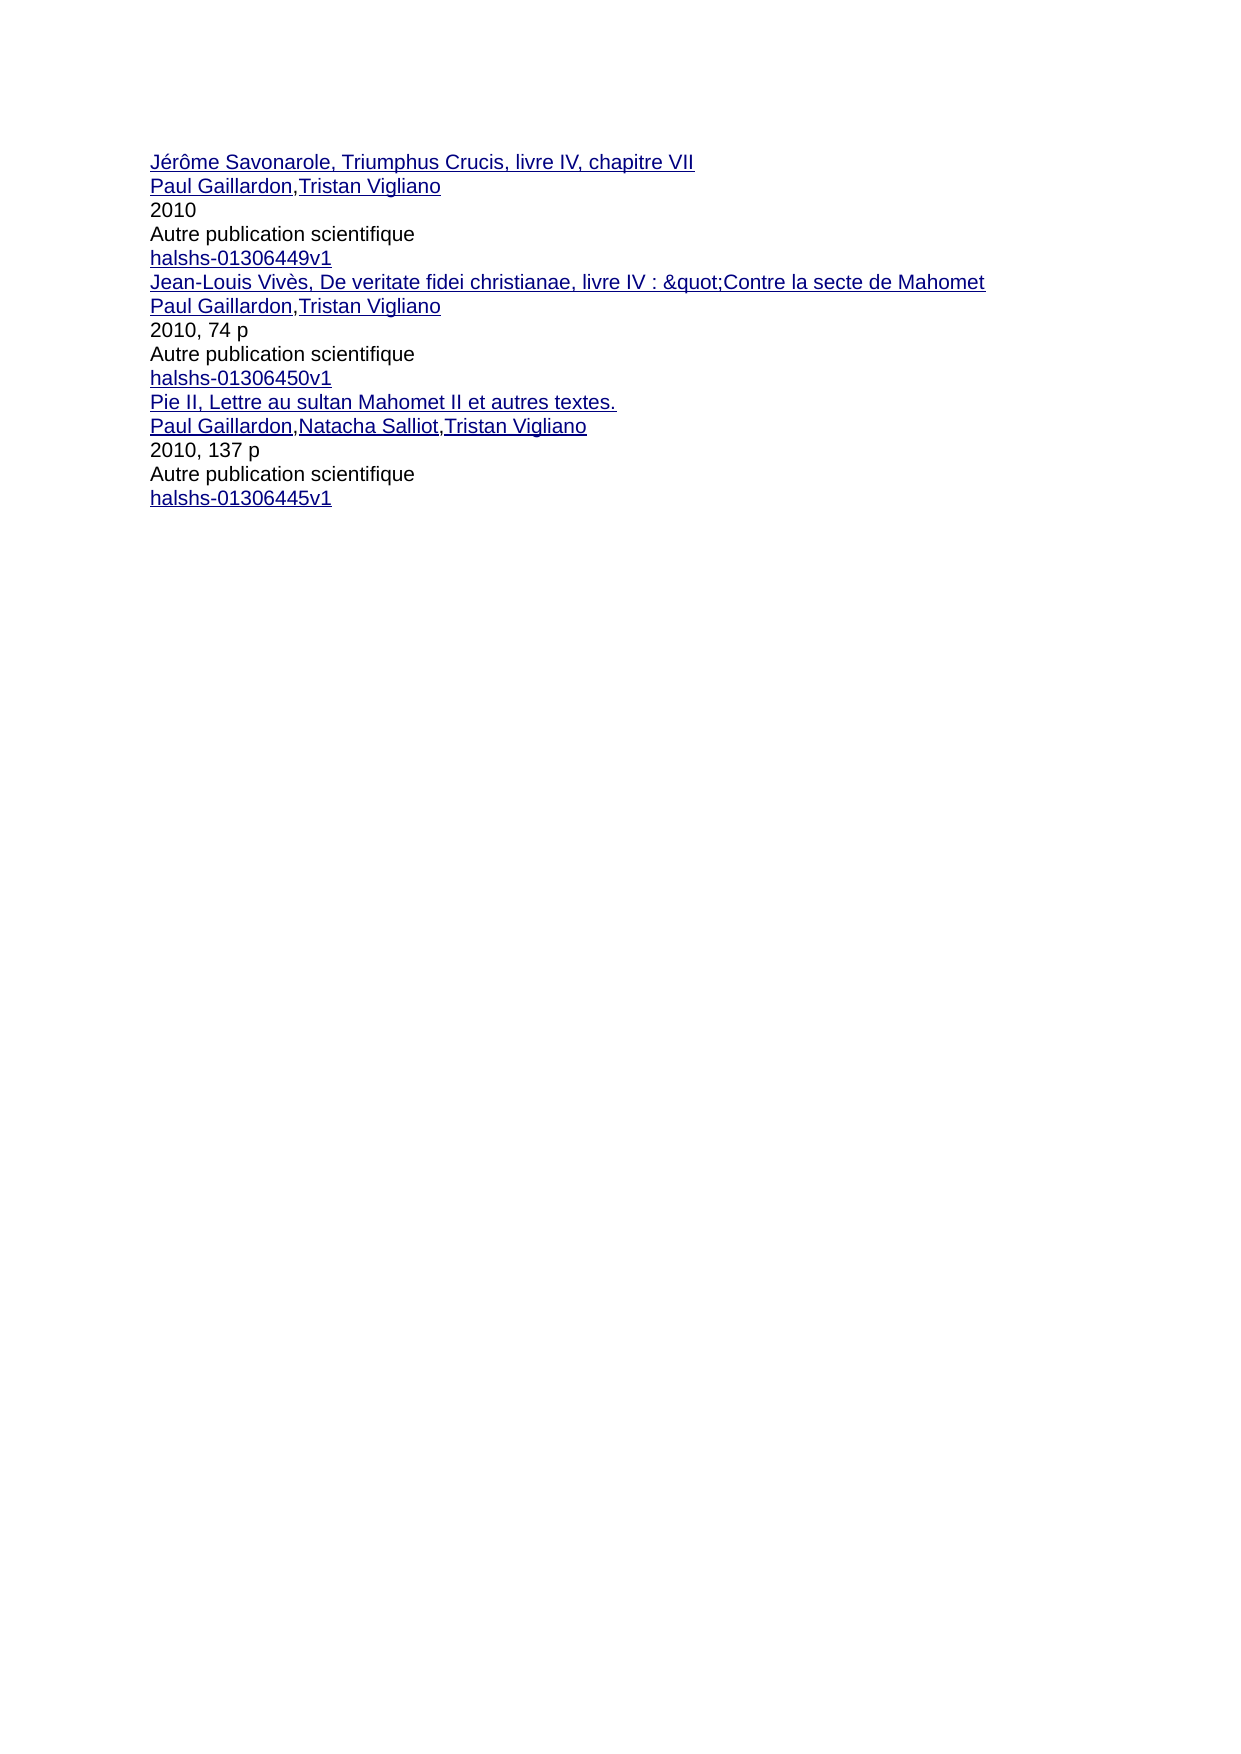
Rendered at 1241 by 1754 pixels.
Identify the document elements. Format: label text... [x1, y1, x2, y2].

table_cell Pie II, Lettre au sultan Mahomet II et autres textes. Paul Gaillardon,Natacha Salliot,Tristan Vigliano 2010, 137 p Autre publication scientifique halshs-01306445v1 [150, 390, 1090, 509]
table_cell Jean-Louis Vivès, De veritate fidei christianae, livre IV : &quot;Contre la secte de Mahomet Paul Gaillardon,Tristan Vigliano 2010, 74 p Autre publication scientifique halshs-01306450v1 [150, 270, 1090, 389]
table_cell Jérôme Savonarole, Triumphus Crucis, livre IV, chapitre VII Paul Gaillardon,Tristan Vigliano 2010 Autre publication scientifique halshs-01306449v1 [150, 150, 1090, 270]
